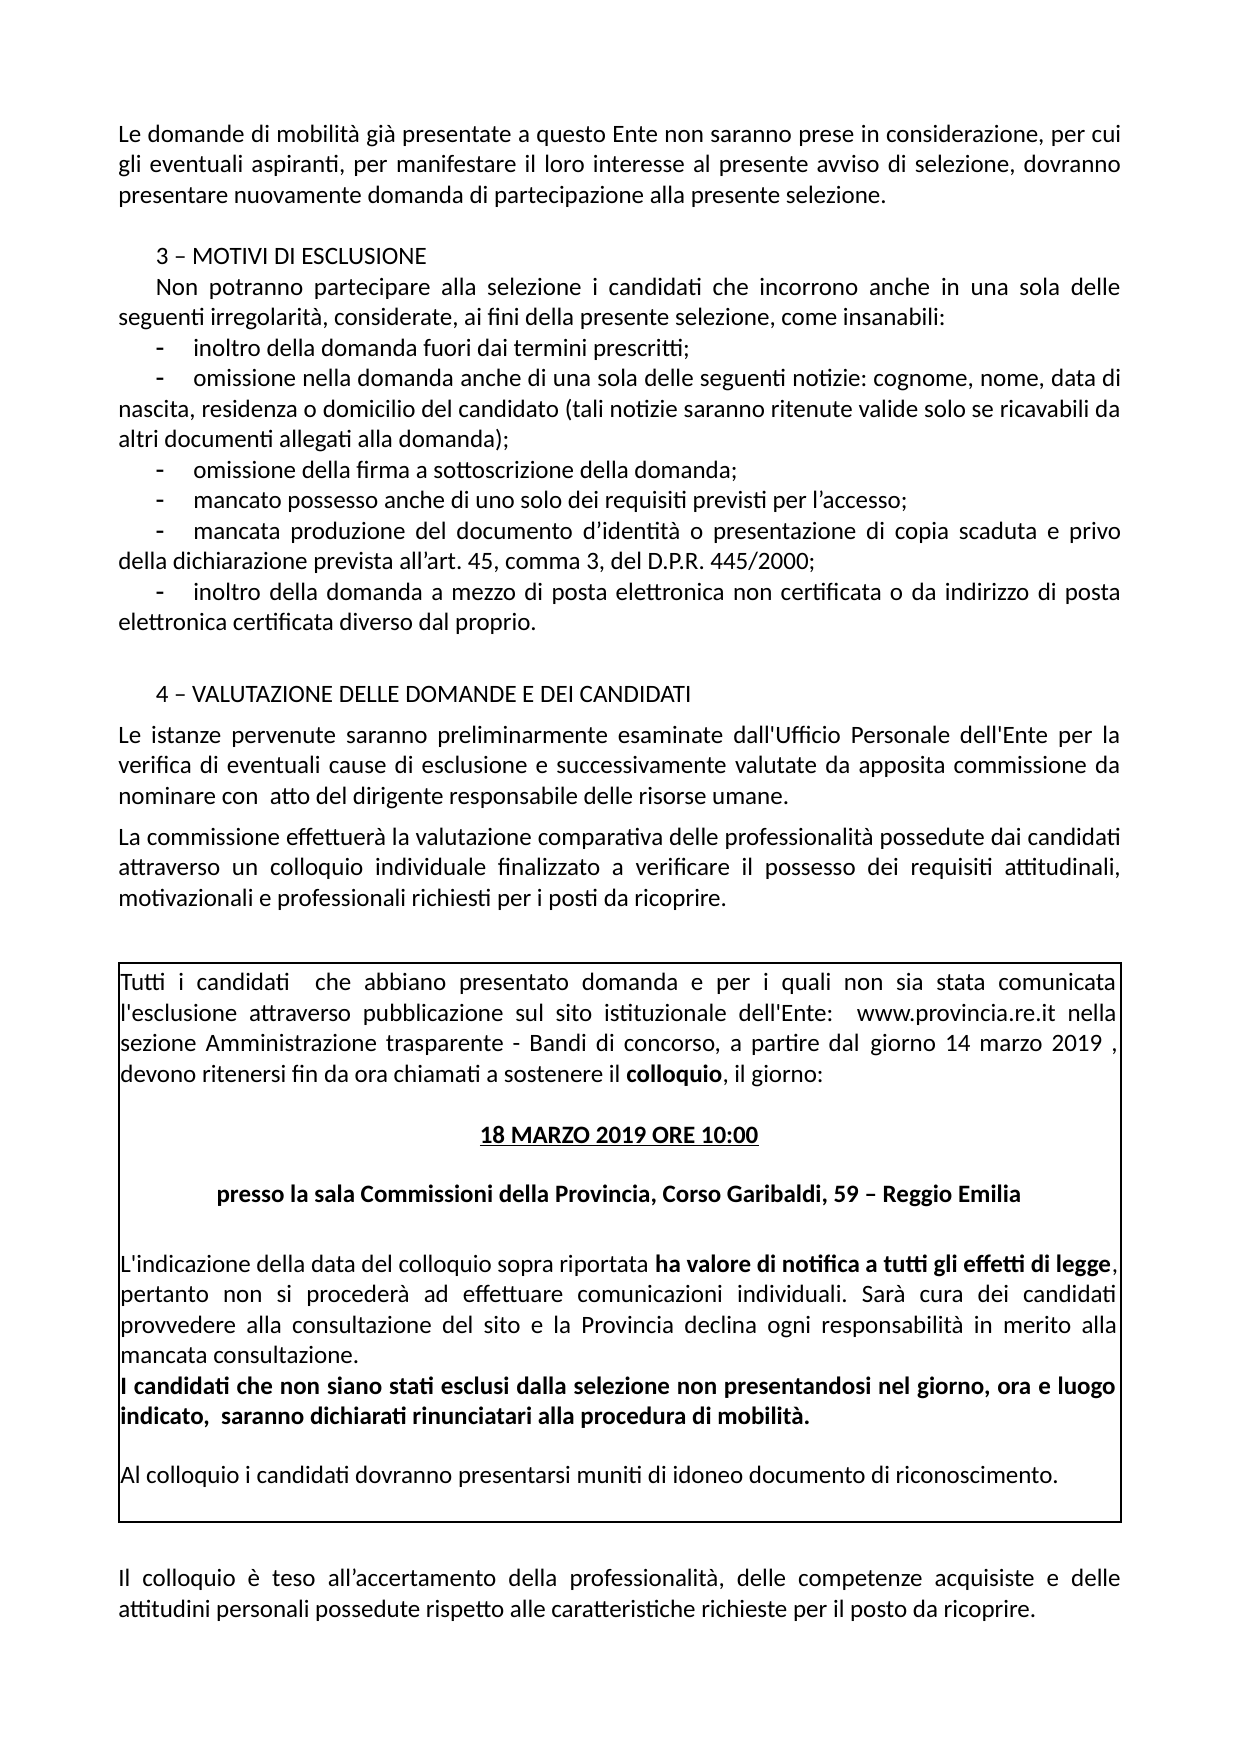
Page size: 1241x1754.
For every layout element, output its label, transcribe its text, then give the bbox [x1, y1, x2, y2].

text Le istanze pervenute saranno preliminarmente esaminate dall'Ufficio Personale dell'Ente per la verifica di eventuali cause di esclusione e successivamente valutate da apposita commissione da nominare con atto del dirigente responsabile delle risorse umane. [118, 719, 1122, 810]
text 3 – MOTIVI DI ESCLUSIONE [118, 240, 1122, 271]
text Al colloquio i candidati dovranno presentarsi muniti di idoneo documento di riconoscimento. [120, 1455, 1120, 1490]
text I candidati che non siano stati esclusi dalla selezione non presentandosi nel giorno, ora e luogo indicato, saranno dichiarati rinunciatari alla procedura di mobilità. [120, 1366, 1120, 1431]
text L'indicazione della data del colloquio sopra riportata ha valore di notifica a tutti gli effetti di legge, pertanto non si procederà ad effettuare comunicazioni individuali. Sarà cura dei candidati provvedere alla consultazione del sito e la Provincia declina ogni responsabilità in merito alla mancata consultazione. [120, 1243, 1120, 1366]
text Non potranno partecipare alla selezione i candidati che incorrono anche in una sola delle seguenti irregolarità, considerate, ai fini della presente selezione, come insanabili: [118, 271, 1122, 332]
list inoltro della domanda a mezzo di posta elettronica non certificata o da indirizzo di posta elettronica certificata diverso dal proprio. [118, 576, 1122, 637]
list inoltro della domanda fuori dai termini prescritti; [118, 332, 1122, 362]
text presso la sala Commissioni della Provincia, Corso Garibaldi, 59 – Reggio Emilia [120, 1174, 1120, 1208]
list mancata produzione del documento d’identità o presentazione di copia scaduta e privo della dichiarazione prevista all’art. 45, comma 3, del D.P.R. 445/2000; [118, 515, 1122, 576]
text 4 – VALUTAZIONE DELLE DOMANDE E DEI CANDIDATI [118, 678, 1122, 708]
text Il colloquio è teso all’accertamento della professionalità, delle competenze acquisiste e delle attitudini personali possedute rispetto alle caratteristiche richieste per il posto da ricoprire. [118, 1562, 1122, 1623]
list mancato possesso anche di uno solo dei requisiti previsti per l’accesso; [118, 484, 1122, 515]
text La commissione effettuerà la valutazione comparativa delle professionalità possedute dai candidati attraverso un colloquio individuale finalizzato a verificare il possesso dei requisiti attitudinali, motivazionali e professionali richiesti per i posti da ricoprire. [118, 821, 1122, 912]
list omissione della firma a sottoscrizione della domanda; [118, 454, 1122, 484]
list omissione nella domanda anche di una sola delle seguenti notizie: cognome, nome, data di nascita, residenza o domicilio del candidato (tali notizie saranno ritenute valide solo se ricavabili da altri documenti allegati alla domanda); [118, 362, 1122, 454]
text 18 MARZO 2019 ORE 10:00 [120, 1114, 1120, 1149]
text Le domande di mobilità già presentate a questo Ente non saranno prese in considerazione, per cui gli eventuali aspiranti, per manifestare il loro interesse al presente avviso di selezione, dovranno presentare nuovamente domanda di partecipazione alla presente selezione. [118, 118, 1122, 210]
text Tutti i candidati che abbiano presentato domanda e per i quali non sia stata comunicata l'esclusione attraverso pubblicazione sul sito istituzionale dell'Ente: www.provincia.re.it nella sezione Amministrazione trasparente - Bandi di concorso, a partire dal giorno 14 marzo 2019 , devono ritenersi fin da ora chiamati a sostenere il colloquio, il giorno: [120, 964, 1120, 1088]
